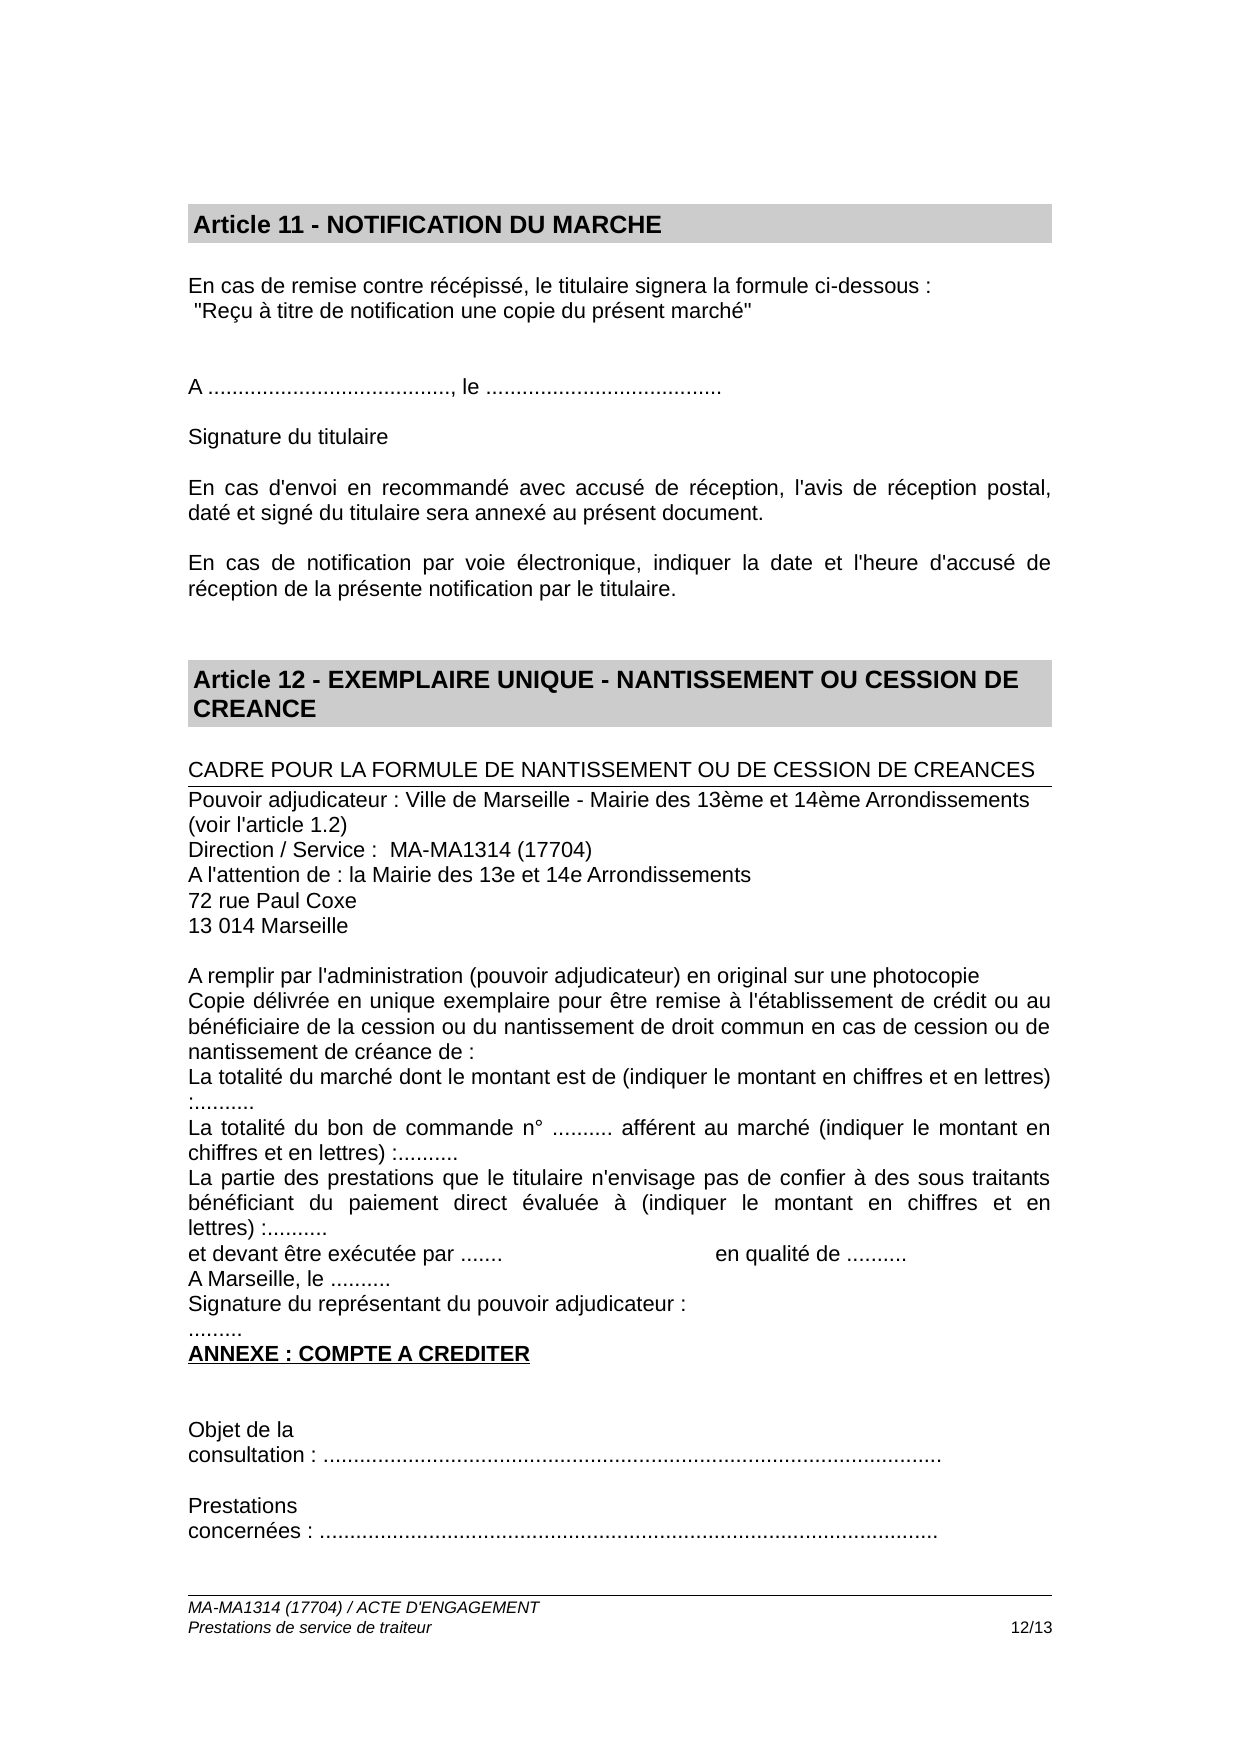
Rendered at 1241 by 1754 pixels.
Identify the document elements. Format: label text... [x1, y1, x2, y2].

text En cas de remise contre récépissé, le titulaire signera la formule ci-dessous : [188, 273, 1052, 298]
text En cas de notification par voie électronique, indiquer la date et l'heure d'accusé de réception de la présente notification par le titulaire. [188, 550, 1052, 601]
text En cas d'envoi en recommandé avec accusé de réception, l'avis de réception postal, daté et signé du titulaire sera annexé au présent document. [188, 475, 1052, 525]
text Copie délivrée en unique exemplaire pour être remise à l'établissement de crédit ou au bénéficiaire de la cession ou du nantissement de droit commun en cas de cession ou de nantissement de créance de : [188, 988, 1052, 1064]
text "Reçu à titre de notification une copie du présent marché" [188, 298, 1052, 323]
text A remplir par l'administration (pouvoir adjudicateur) en original sur une photocopie [188, 963, 1052, 988]
text A ........................................, le ....................................... [188, 374, 1052, 399]
text (voir l'article 1.2) [188, 812, 1052, 837]
text Pouvoir adjudicateur : Ville de Marseille - Mairie des 13ème et 14ème Arrondissements [188, 787, 1052, 812]
subtitle EXEMPLAIRE UNIQUE - NANTISSEMENT OU CESSION DE CREANCE [190, 662, 1050, 725]
text La totalité du marché dont le montant est de (indiquer le montant en chiffres et en lettres) :.......... [188, 1064, 1052, 1114]
text ANNEXE : COMPTE A CREDITER [188, 1341, 1052, 1366]
text et devant être exécutée par ....... en qualité de .......... [188, 1240, 1052, 1266]
text CADRE POUR LA FORMULE DE NANTISSEMENT OU DE CESSION DE CREANCES [188, 757, 1052, 786]
text Signature du titulaire [188, 424, 1052, 449]
subtitle NOTIFICATION DU MARCHE [190, 207, 1050, 241]
text Direction / Service : MA-MA1314 (17704) [188, 837, 1052, 862]
text Signature du représentant du pouvoir adjudicateur : [188, 1291, 1052, 1316]
text Objet de la consultation : ...................................................................................................... [188, 1417, 1052, 1467]
text Prestations concernées : ...................................................................................................... [188, 1492, 1052, 1543]
text ......... [188, 1316, 1052, 1341]
text 13 014 Marseille [188, 913, 1052, 938]
text A l'attention de : la Mairie des 13e et 14e Arrondissements [188, 862, 1052, 887]
text 72 rue Paul Coxe [188, 887, 1052, 913]
text La totalité du bon de commande n° .......... afférent au marché (indiquer le montant en chiffres et en lettres) :.......... [188, 1114, 1052, 1165]
text La partie des prestations que le titulaire n'envisage pas de confier à des sous traitants bénéficiant du paiement direct évaluée à (indiquer le montant en chiffres et en lettres) :.......... [188, 1165, 1052, 1240]
text A Marseille, le .......... [188, 1266, 1052, 1291]
